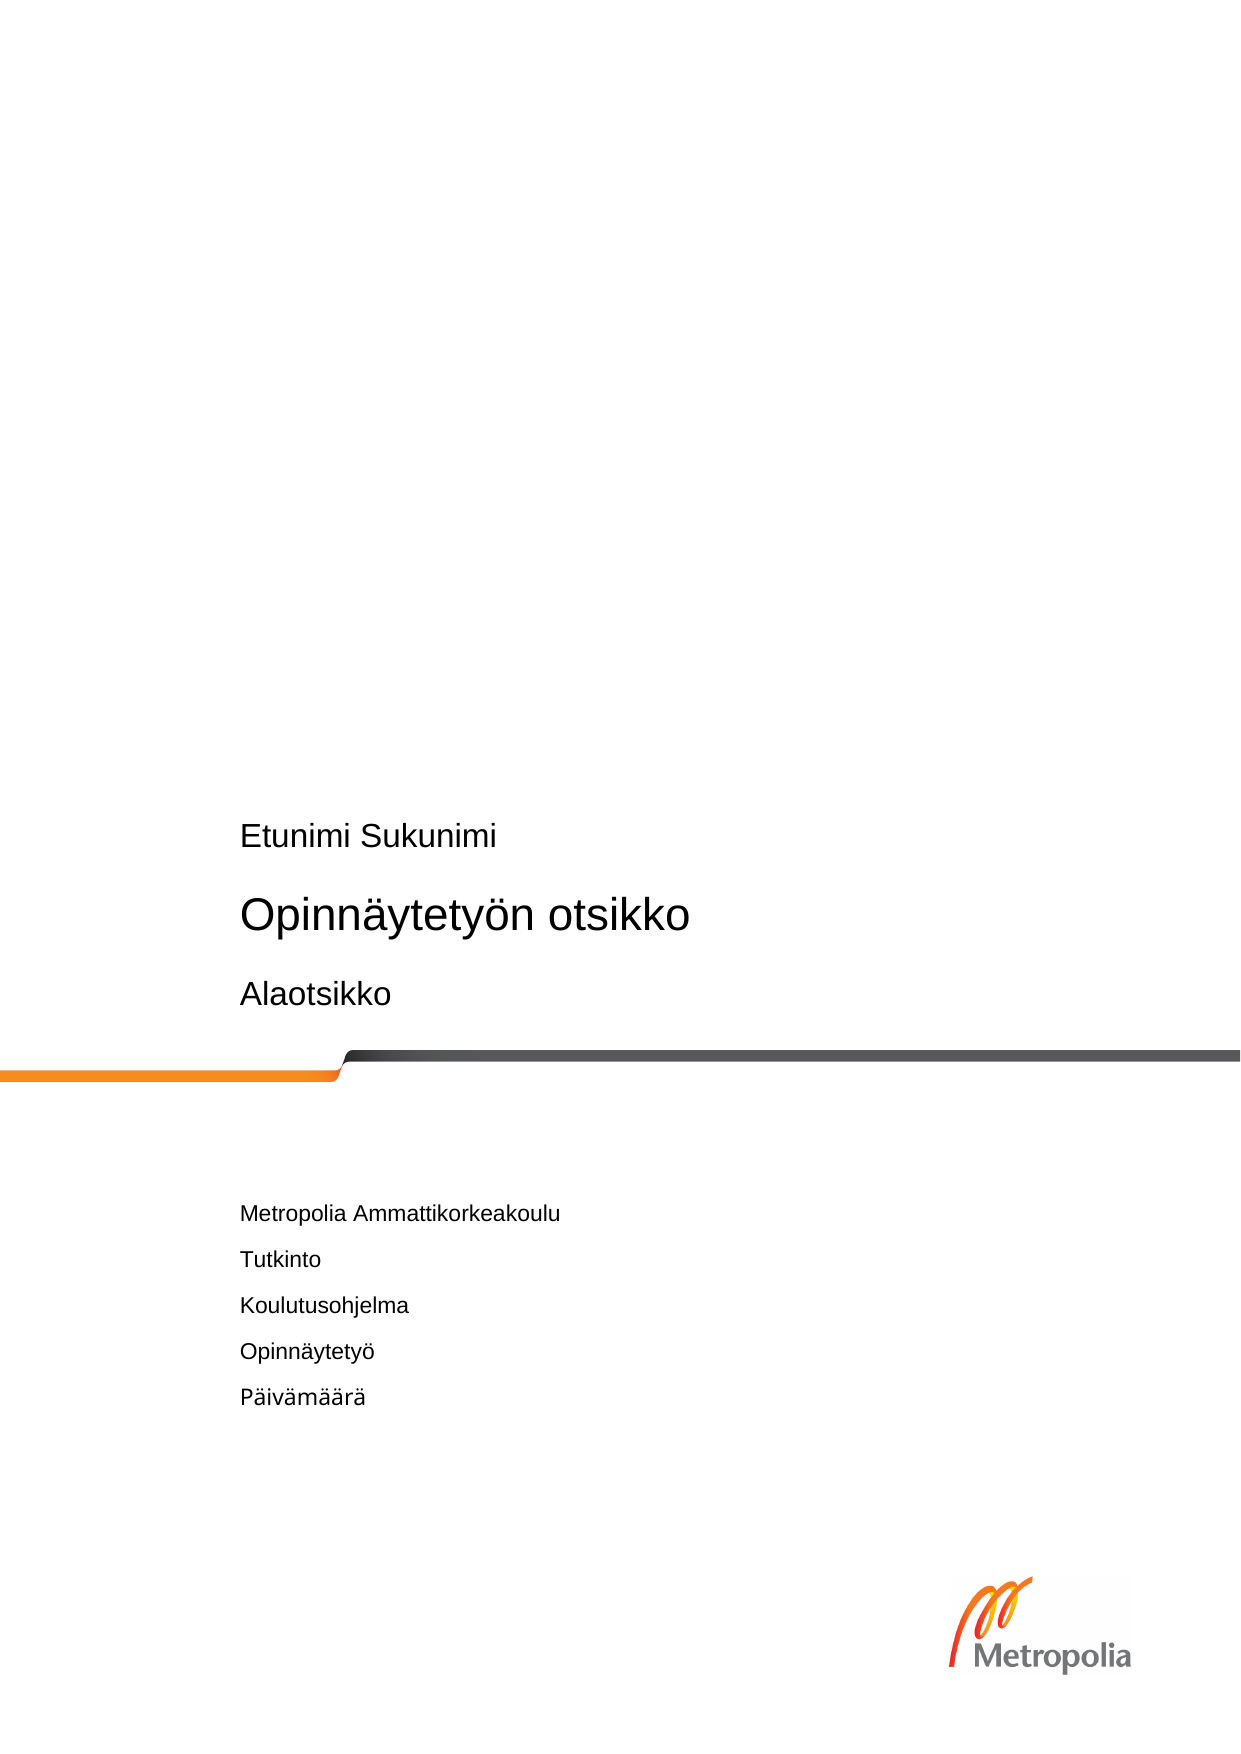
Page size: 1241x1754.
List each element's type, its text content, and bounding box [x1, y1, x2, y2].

text Tutkinto [239, 1231, 583, 1277]
text Opinnäytetyö [239, 1322, 583, 1368]
text Etunimi Sukunimi [239, 816, 1207, 854]
picture [949, 1576, 1131, 1675]
text Opinnäytetyön otsikko [239, 888, 1207, 940]
text Koulutusohjelma [239, 1277, 583, 1322]
picture [0, 1049, 1241, 1082]
text Alaotsikko [239, 974, 1207, 1012]
text Metropolia Ammattikorkeakoulu [239, 1185, 583, 1231]
text Päivämäärä [239, 1368, 583, 1413]
